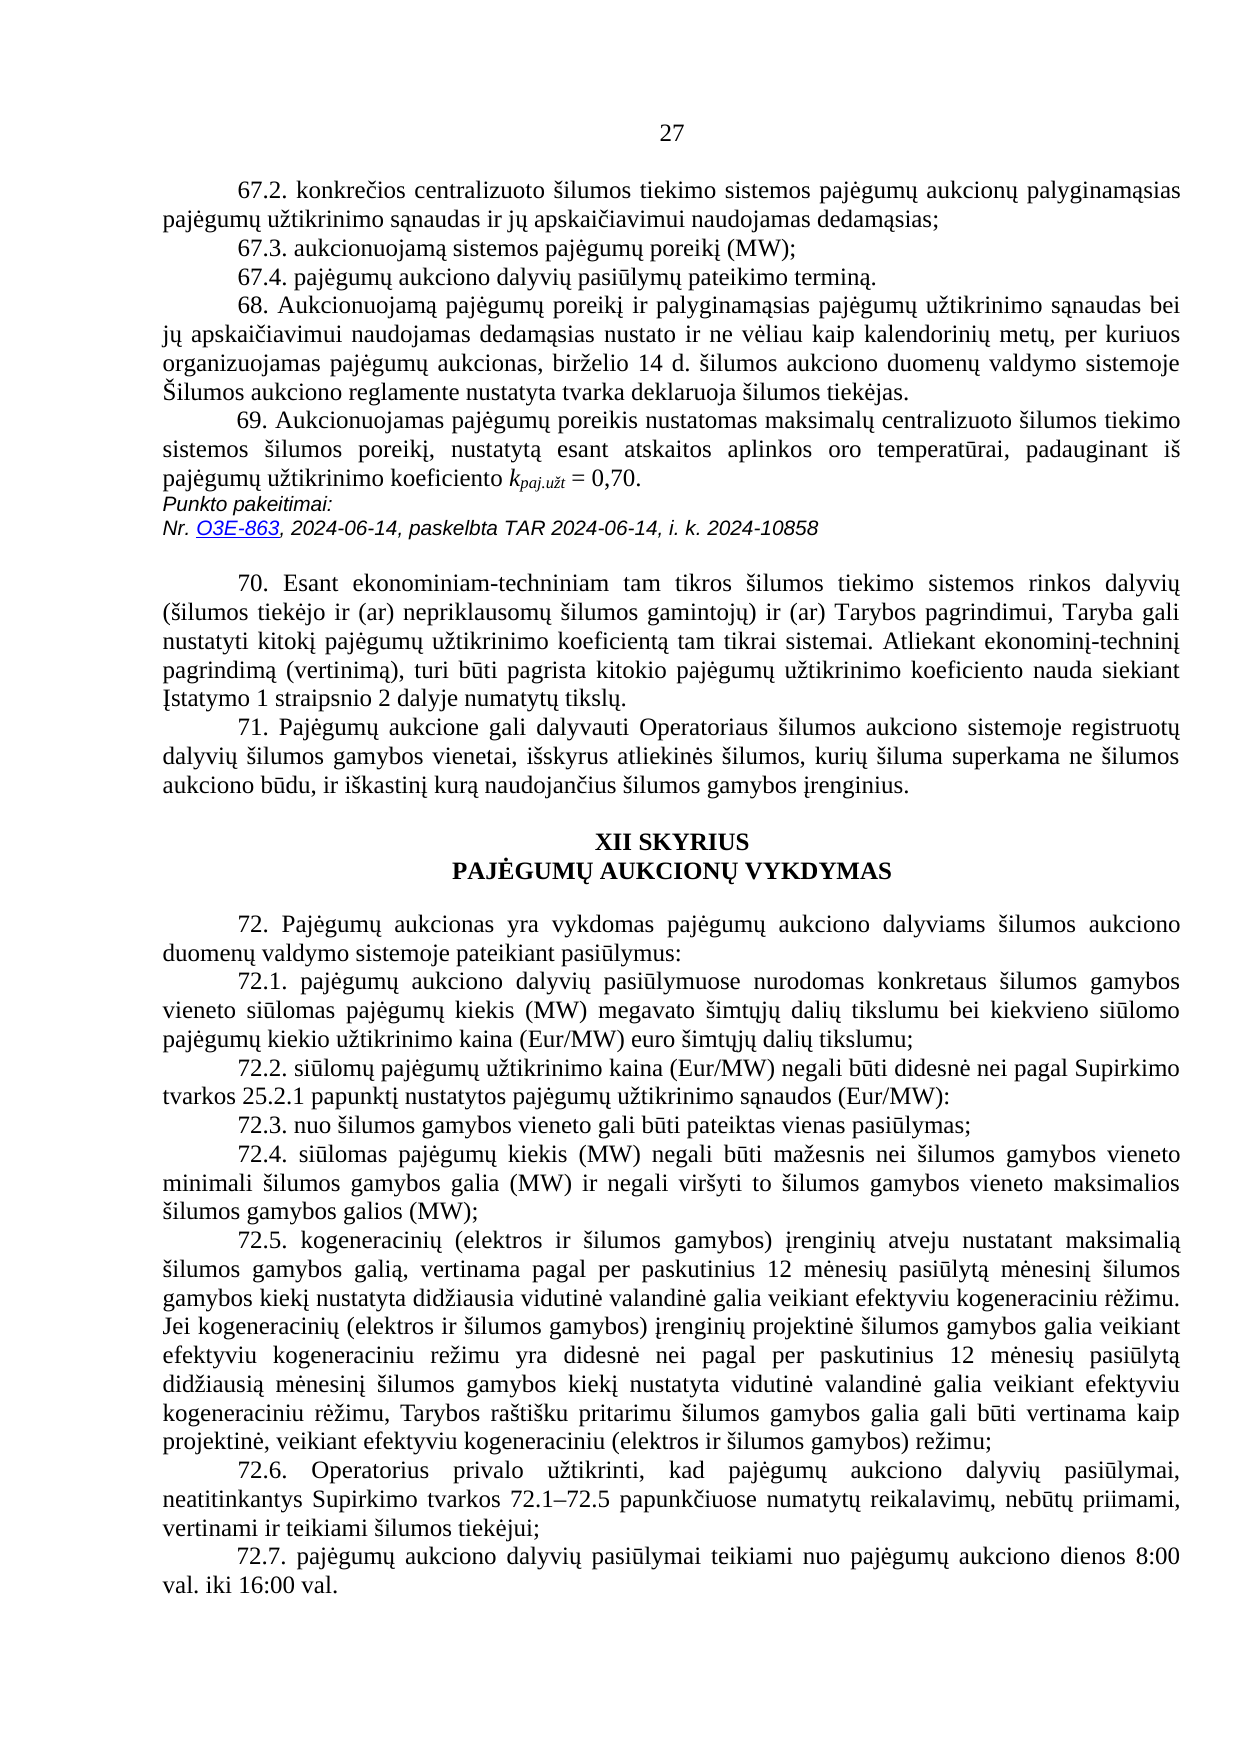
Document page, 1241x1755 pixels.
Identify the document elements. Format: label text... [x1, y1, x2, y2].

text 72.7. pajėgumų aukciono dalyvių pasiūlymai teikiami nuo pajėgumų aukciono dienos 8:00 val. iki 16:00 val. [162, 1541, 1181, 1599]
text 69. Aukcionuojamas pajėgumų poreikis nustatomas maksimalų centralizuoto šilumos tiekimo sistemos šilumos poreikį, nustatytą esant atskaitos aplinkos oro temperatūrai, padauginant iš pajėgumų užtikrinimo koeficiento kpaj.užt = 0,70. [162, 406, 1181, 492]
text 72.2. siūlomų pajėgumų užtikrinimo kaina (Eur/MW) negali būti didesnė nei pagal Supirkimo tvarkos 25.2.1 papunktį nustatytos pajėgumų užtikrinimo sąnaudos (Eur/MW): [162, 1053, 1181, 1110]
text 67.4. pajėgumų aukciono dalyvių pasiūlymų pateikimo terminą. [162, 262, 1181, 291]
text 71. Pajėgumų aukcione gali dalyvauti Operatoriaus šilumos aukciono sistemoje registruotų dalyvių šilumos gamybos vienetai, išskyrus atliekinės šilumos, kurių šiluma superkama ne šilumos aukciono būdu, ir iškastinį kurą naudojančius šilumos gamybos įrenginius. [162, 712, 1181, 798]
text 72.1. pajėgumų aukciono dalyvių pasiūlymuose nurodomas konkretaus šilumos gamybos vieneto siūlomas pajėgumų kiekis (MW) megavato šimtųjų dalių tikslumu bei kiekvieno siūlomo pajėgumų kiekio užtikrinimo kaina (Eur/MW) euro šimtųjų dalių tikslumu; [162, 966, 1181, 1053]
text 68. Aukcionuojamą pajėgumų poreikį ir palyginamąsias pajėgumų užtikrinimo sąnaudas bei jų apskaičiavimui naudojamas dedamąsias nustato ir ne vėliau kaip kalendorinių metų, per kuriuos organizuojamas pajėgumų aukcionas, birželio 14 d. šilumos aukciono duomenų valdymo sistemoje Šilumos aukciono reglamente nustatyta tvarka deklaruoja šilumos tiekėjas. [162, 291, 1181, 406]
text 72.6. Operatorius privalo užtikrinti, kad pajėgumų aukciono dalyvių pasiūlymai, neatitinkantys Supirkimo tvarkos 72.1–72.5 papunkčiuose numatytų reikalavimų, nebūtų priimami, vertinami ir teikiami šilumos tiekėjui; [162, 1455, 1181, 1541]
text PAJĖGUMŲ AUKCIONŲ VYKDYMAS [162, 856, 1181, 885]
text XII SKYRIUS [162, 827, 1181, 856]
text 72.4. siūlomas pajėgumų kiekis (MW) negali būti mažesnis nei šilumos gamybos vieneto minimali šilumos gamybos galia (MW) ir negali viršyti to šilumos gamybos vieneto maksimalios šilumos gamybos galios (MW); [162, 1139, 1181, 1225]
text 67.2. konkrečios centralizuoto šilumos tiekimo sistemos pajėgumų aukcionų palyginamąsias pajėgumų užtikrinimo sąnaudas ir jų apskaičiavimui naudojamas dedamąsias; [162, 176, 1181, 233]
text 72.3. nuo šilumos gamybos vieneto gali būti pateiktas vienas pasiūlymas; [162, 1110, 1181, 1139]
text 72.5. kogeneracinių (elektros ir šilumos gamybos) įrenginių atveju nustatant maksimalią šilumos gamybos galią, vertinama pagal per paskutinius 12 mėnesių pasiūlytą mėnesinį šilumos gamybos kiekį nustatyta didžiausia vidutinė valandinė galia veikiant efektyviu kogeneraciniu rėžimu. Jei kogeneracinių (elektros ir šilumos gamybos) įrenginių projektinė šilumos gamybos galia veikiant efektyviu kogeneraciniu režimu yra didesnė nei pagal per paskutinius 12 mėnesių pasiūlytą didžiausią mėnesinį šilumos gamybos kiekį nustatyta vidutinė valandinė galia veikiant efektyviu kogeneraciniu rėžimu, Tarybos raštišku pritarimu šilumos gamybos galia gali būti vertinama kaip projektinė, veikiant efektyviu kogeneraciniu (elektros ir šilumos gamybos) režimu; [162, 1225, 1181, 1455]
text 72. Pajėgumų aukcionas yra vykdomas pajėgumų aukciono dalyviams šilumos aukciono duomenų valdymo sistemoje pateikiant pasiūlymus: [162, 909, 1181, 966]
text 70. Esant ekonominiam-techniniam tam tikros šilumos tiekimo sistemos rinkos dalyvių (šilumos tiekėjo ir (ar) nepriklausomų šilumos gamintojų) ir (ar) Tarybos pagrindimui, Taryba gali nustatyti kitokį pajėgumų užtikrinimo koeficientą tam tikrai sistemai. Atliekant ekonominį-techninį pagrindimą (vertinimą), turi būti pagrista kitokio pajėgumų užtikrinimo koeficiento nauda siekiant Įstatymo 1 straipsnio 2 dalyje numatytų tikslų. [162, 568, 1181, 712]
text Punkto pakeitimai: [162, 492, 1181, 516]
text 67.3. aukcionuojamą sistemos pajėgumų poreikį (MW); [162, 233, 1181, 262]
text Nr. O3E-863, 2024-06-14, paskelbta TAR 2024-06-14, i. k. 2024-10858 [162, 516, 1181, 540]
